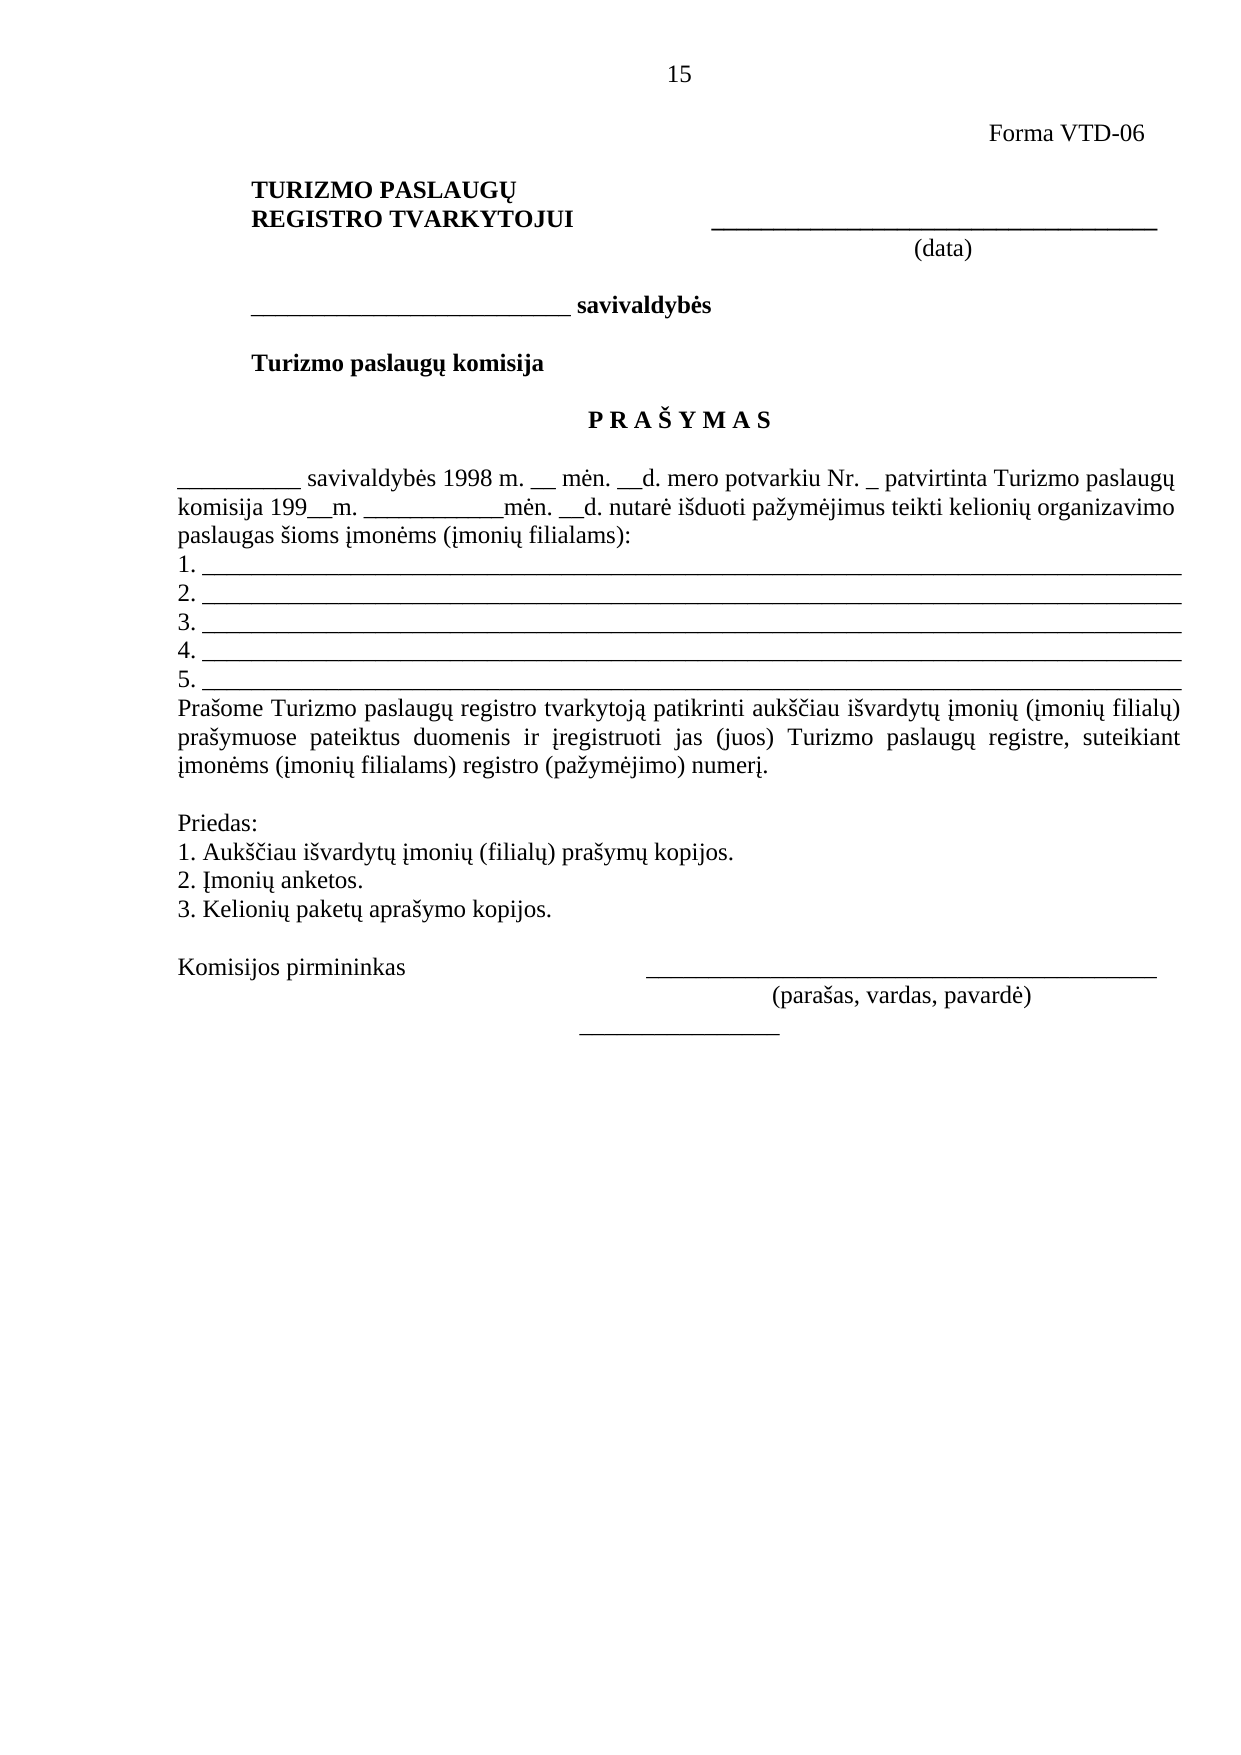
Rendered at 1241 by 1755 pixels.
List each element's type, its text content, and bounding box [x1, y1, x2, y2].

text TURIZMO PASLAUGŲ [177, 176, 1181, 204]
text Turizmo paslaugų komisija [177, 348, 1181, 377]
text paslaugas šioms įmonėms (įmonių filialams): [177, 521, 1181, 549]
text 1. [177, 549, 1181, 578]
text (parašas, vardas, pavardė) [177, 981, 1181, 1009]
text 3. [177, 607, 1181, 636]
text (data) [177, 233, 1181, 262]
text 2. Įmonių anketos. [177, 866, 1181, 894]
text 3. Kelionių paketų aprašymo kopijos. [177, 894, 1181, 923]
text savivaldybės [177, 291, 1181, 319]
text ________________ [177, 1009, 1181, 1038]
text 4. [177, 636, 1181, 664]
text Priedas: [177, 808, 1181, 837]
text 1. Aukščiau išvardytų įmonių (filialų) prašymų kopijos. [177, 837, 1181, 866]
text Prašome Turizmo paslaugų registro tvarkytoją patikrinti aukščiau išvardytų įmonių (įmonių filialų) prašymuose pateiktus duomenis ir įregistruoti jas (juos) Turizmo paslaugų registre, suteikiant įmonėms (įmonių filialams) registro (pažymėjimo) numerį. [177, 693, 1181, 779]
text Komisijos pirmininkas [177, 952, 1181, 981]
text 2. [177, 578, 1181, 607]
text Forma VTD-06 [988, 118, 1181, 147]
text REGISTRO TVARKYTOJUI [177, 204, 1181, 233]
text komisija 199__m. mėn. __d. nutarė išduoti pažymėjimus teikti kelionių organizavimo [177, 492, 1181, 521]
text 5. [177, 664, 1181, 693]
text savivaldybės 1998 m. __ mėn. __d. mero potvarkiu Nr. _ patvirtinta Turizmo paslaugų [177, 463, 1181, 492]
text P R A Š Y M A S [177, 406, 1181, 434]
